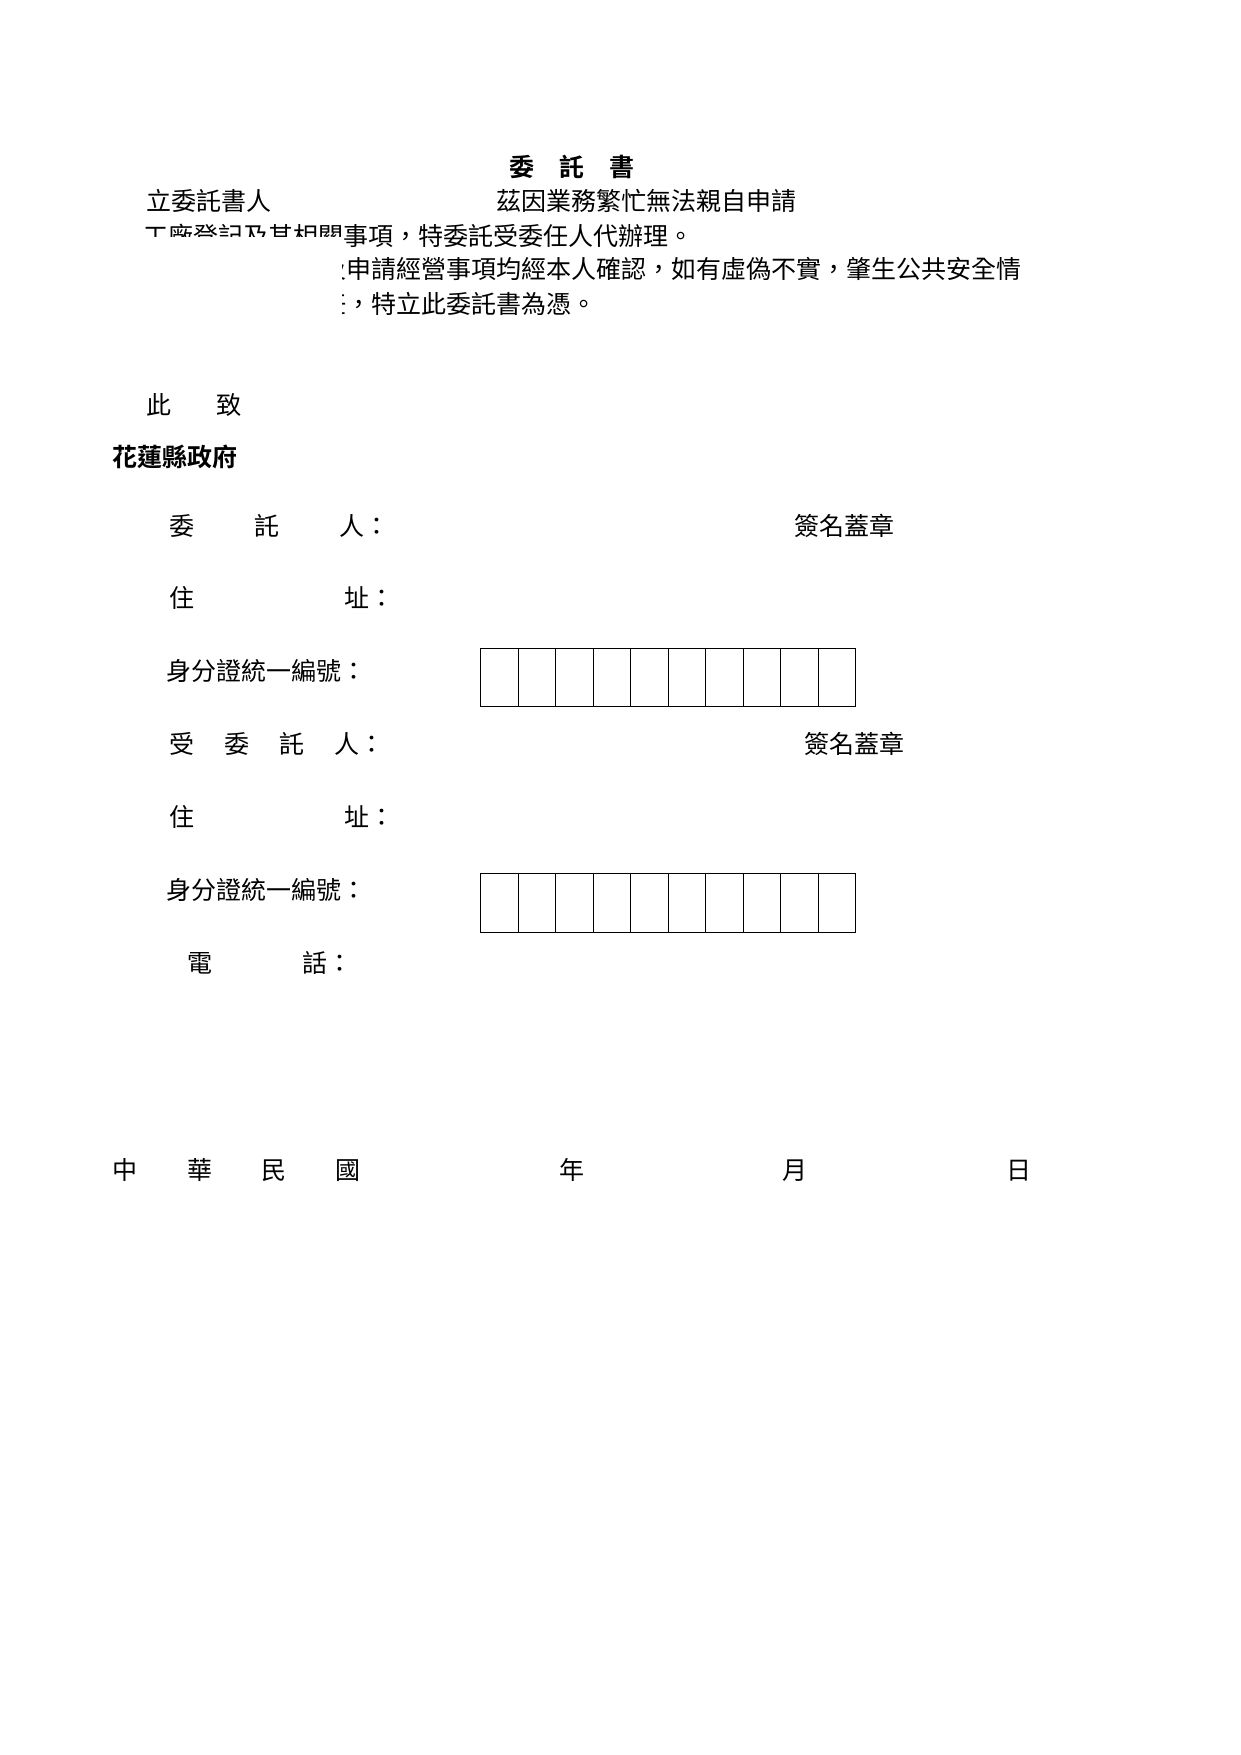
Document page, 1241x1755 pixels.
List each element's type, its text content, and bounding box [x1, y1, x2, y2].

table_header [781, 649, 818, 706]
table_header [706, 649, 743, 706]
table_header [594, 649, 630, 706]
table_header [819, 874, 855, 932]
table_header [819, 649, 855, 706]
text 且案附申請書件及申請經營事項均經本人確認，如有虛偽不實，肇生公共安全情事，願負法律責任，特立此委託書為憑。 [342, 252, 1031, 320]
table_header [744, 649, 780, 706]
table_header [519, 874, 555, 932]
table_header [556, 874, 593, 932]
text 立委託書人 茲因業務繁忙無法親自申請 [112, 184, 1031, 218]
text 電 話： [112, 914, 1031, 987]
text 委 託 人： 簽名蓋章 [112, 477, 1031, 549]
text 此 致 [112, 372, 1031, 424]
table_header [781, 874, 818, 932]
text 工廠登記及其相關事項，特委託受委任人代辦理。 [112, 218, 1031, 387]
text 受 委 託 人： 簽名蓋章 [112, 695, 1031, 768]
text 住 址： [112, 768, 1031, 841]
table_header [481, 874, 518, 932]
table_header [669, 649, 705, 706]
table_header [631, 649, 668, 706]
table_header [519, 649, 555, 706]
text 身分證統一編號： [112, 622, 1031, 714]
text 花蓮縣政府 [112, 424, 1031, 477]
table_header [669, 874, 705, 932]
table_header [631, 874, 668, 932]
table_header [594, 874, 630, 932]
text 委 託 書 [112, 150, 1031, 184]
table_header [556, 649, 593, 706]
table_header [706, 874, 743, 932]
table_header [481, 649, 518, 706]
text 中華民國 年 月 日 [112, 1124, 1031, 1193]
text 住 址： [112, 549, 1031, 622]
table_header [744, 874, 780, 932]
text 身分證統一編號： [112, 841, 1031, 953]
